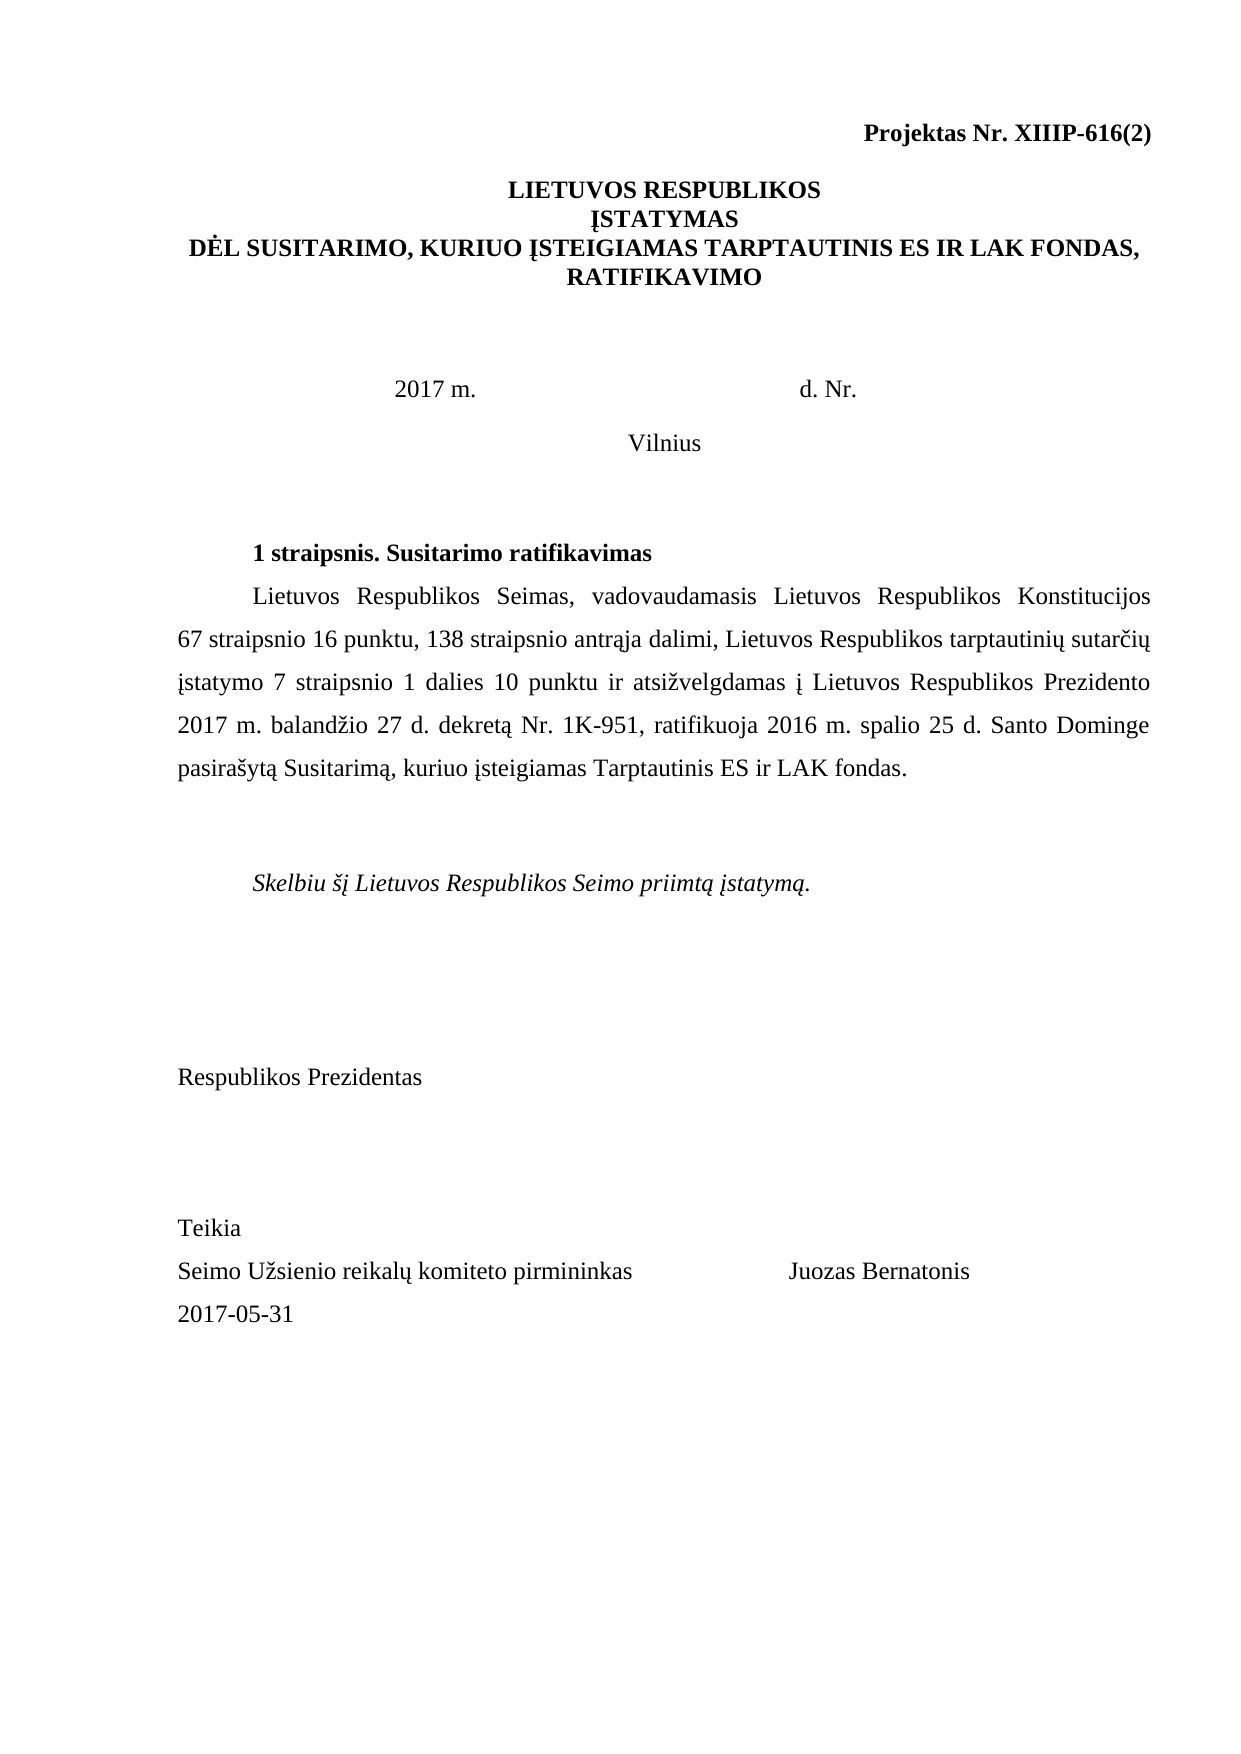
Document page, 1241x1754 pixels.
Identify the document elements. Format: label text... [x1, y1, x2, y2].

text Skelbiu šį Lietuvos Respublikos Seimo priimtą įstatymą. [177, 868, 1152, 897]
text 2017 m. d. Nr. [177, 374, 1152, 403]
text 1 straipsnis. Susitarimo ratifikavimas [177, 538, 1152, 566]
text ĮSTATYMAS [177, 204, 1152, 233]
text Projektas Nr. XIIIP-616(2) [177, 118, 1152, 147]
text Seimo Užsienio reikalų komiteto pirmininkas Juozas Bernatonis [177, 1256, 1152, 1285]
text Vilnius [177, 428, 1152, 457]
text Teikia [177, 1213, 1152, 1242]
text LIETUVOS RESPUBLIKOS [177, 176, 1152, 204]
text 2017-05-31 [177, 1299, 1152, 1328]
text DĖL SUSITARIMO, KURIUO ĮSTEIGIAMAS TARPTAUTINIS ES IR LAK FONDAS, RATIFIKAVIMO [177, 233, 1152, 291]
text Lietuvos Respublikos Seimas, vadovaudamasis Lietuvos Respublikos Konstitucijos 67 straipsnio 16 punktu, 138 straipsnio antrąja dalimi, Lietuvos Respublikos tarptautinių sutarčių įstatymo 7 straipsnio 1 dalies 10 punktu ir atsižvelgdamas į Lietuvos Respublikos Prezidento 2017 m. balandžio 27 d. dekretą Nr. 1K-951, ratifikuoja 2016 m. spalio 25 d. Santo Dominge pasirašytą Susitarimą, kuriuo įsteigiamas Tarptautinis ES ir LAK fondas. [177, 581, 1152, 782]
text Respublikos Prezidentas [177, 1062, 1152, 1091]
